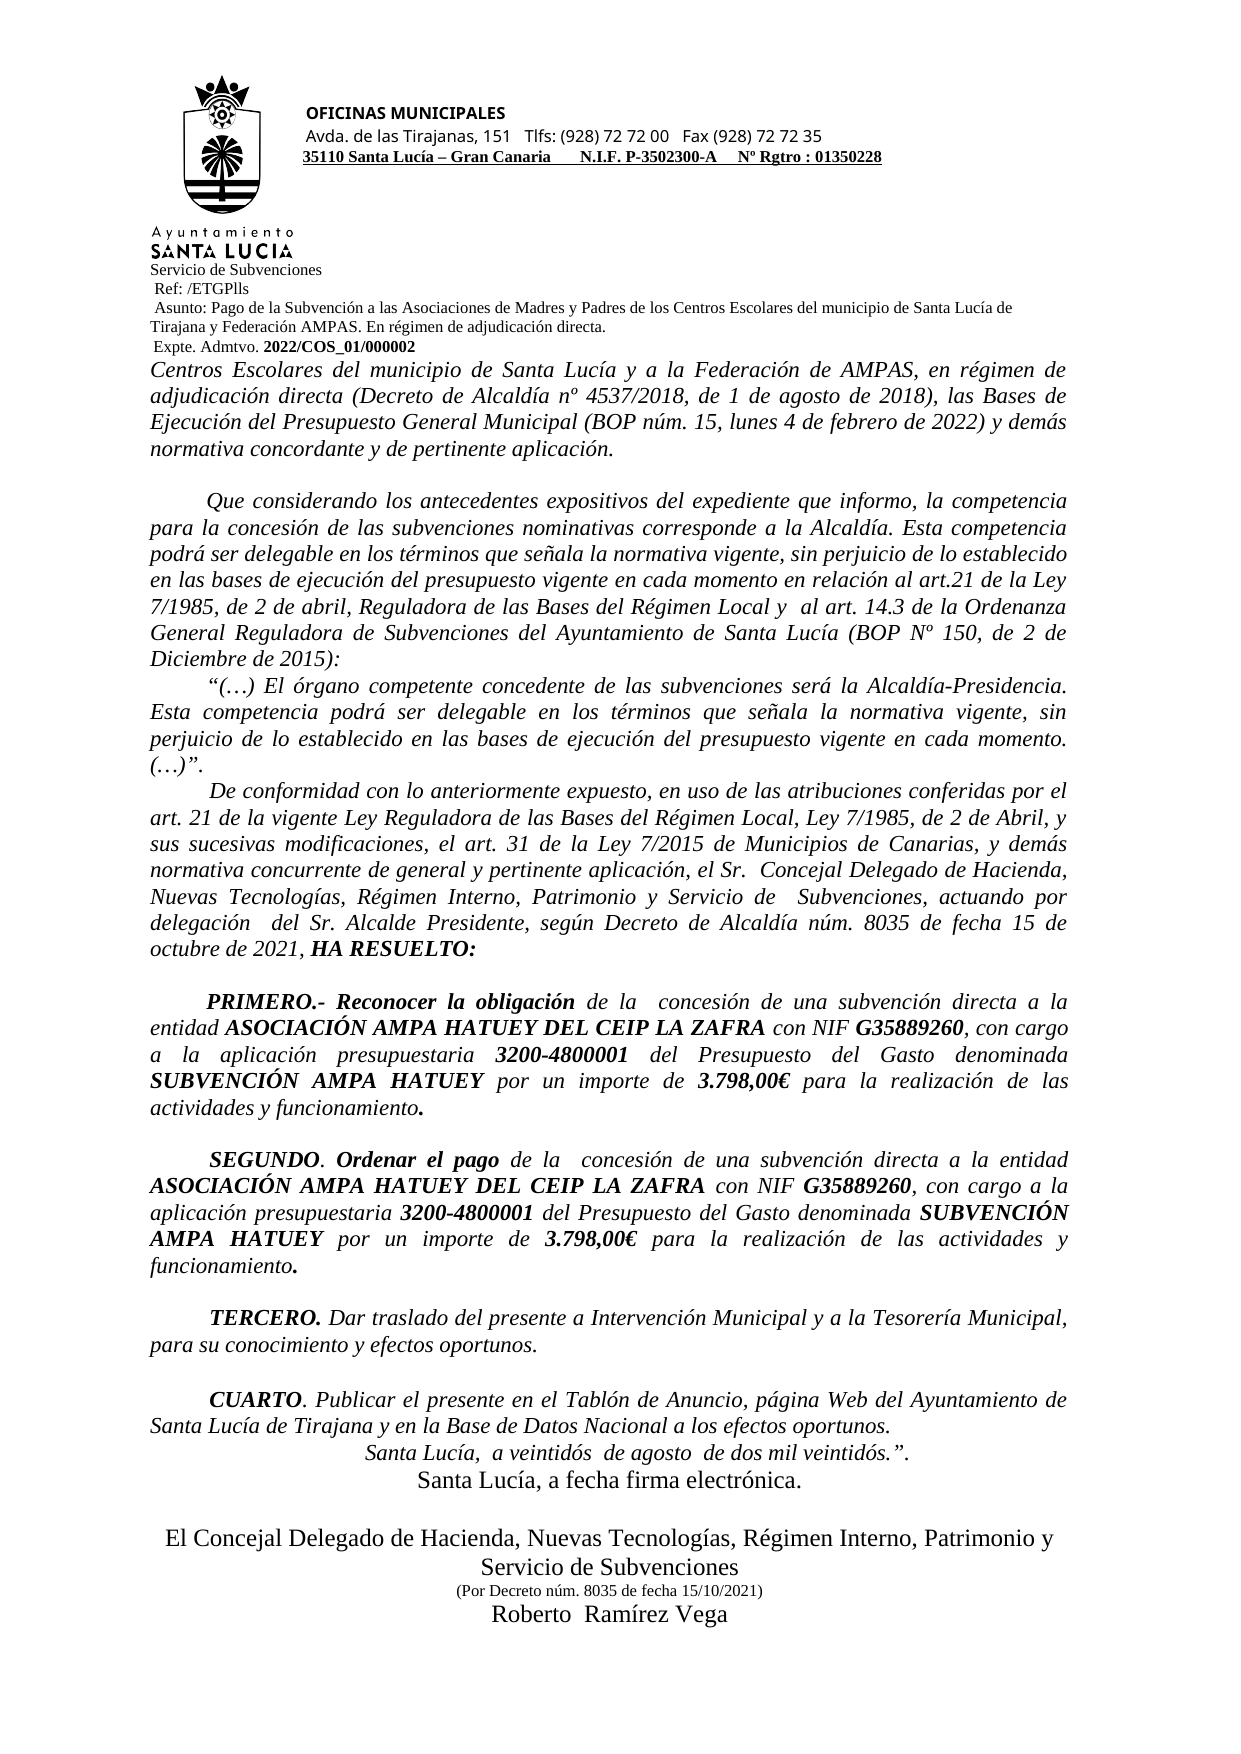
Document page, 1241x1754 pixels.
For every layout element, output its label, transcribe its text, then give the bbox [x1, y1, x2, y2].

text Que considerando los antecedentes expositivos del expediente que informo, la competencia para la concesión de las subvenciones nominativas corresponde a la Alcaldía. Esta competencia podrá ser delegable en los términos que señala la normativa vigente, sin perjuicio de lo establecido en las bases de ejecución del presupuesto vigente en cada momento en relación al art.21 de la Ley 7/1985, de 2 de abril, Reguladora de las Bases del Régimen Local y al art. 14.3 de la Ordenanza General Reguladora de Subvenciones del Ayuntamiento de Santa Lucía (BOP Nº 150, de 2 de Diciembre de 2015): [150, 487, 1069, 672]
text PRIMERO.- Reconocer la obligación de la concesión de una subvención directa a la entidad ASOCIACIÓN AMPA HATUEY DEL CEIP LA ZAFRA con NIF G35889260, con cargo a la aplicación presupuestaria 3200-4800001 del Presupuesto del Gasto denominada SUBVENCIÓN AMPA HATUEY por un importe de 3.798,00€ para la realización de las actividades y funcionamiento. [150, 988, 1069, 1120]
text Roberto Ramírez Vega [150, 1599, 1069, 1628]
text TERCERO. Dar traslado del presente a Intervención Municipal y a la Tesorería Municipal, para su conocimiento y efectos oportunos. [150, 1304, 1069, 1357]
text Centros Escolares del municipio de Santa Lucía y a la Federación de AMPAS, en régimen de adjudicación directa (Decreto de Alcaldía nº 4537/2018, de 1 de agosto de 2018), las Bases de Ejecución del Presupuesto General Municipal (BOP núm. 15, lunes 4 de febrero de 2022) y demás normativa concordante y de pertinente aplicación. [150, 356, 1069, 461]
text Santa Lucía, a veintidós de agosto de dos mil veintidós.”. [150, 1439, 1069, 1465]
text De conformidad con lo anteriormente expuesto, en uso de las atribuciones conferidas por el art. 21 de la vigente Ley Reguladora de las Bases del Régimen Local, Ley 7/1985, de 2 de Abril, y sus sucesivas modificaciones, el art. 31 de la Ley 7/2015 de Municipios de Canarias, y demás normativa concurrente de general y pertinente aplicación, el Sr. Concejal Delegado de Hacienda, Nuevas Tecnologías, Régimen Interno, Patrimonio y Servicio de Subvenciones, actuando por delegación del Sr. Alcalde Presidente, según Decreto de Alcaldía núm. 8035 de fecha 15 de octubre de 2021, HA RESUELTO: [150, 777, 1069, 962]
text (Por Decreto núm. 8035 de fecha 15/10/2021) [150, 1580, 1069, 1599]
text SEGUNDO. Ordenar el pago de la concesión de una subvención directa a la entidad ASOCIACIÓN AMPA HATUEY DEL CEIP LA ZAFRA con NIF G35889260, con cargo a la aplicación presupuestaria 3200-4800001 del Presupuesto del Gasto denominada SUBVENCIÓN AMPA HATUEY por un importe de 3.798,00€ para la realización de las actividades y funcionamiento. [150, 1146, 1069, 1278]
text Santa Lucía, a fecha firma electrónica. [150, 1465, 1069, 1494]
text “(…) El órgano competente concedente de las subvenciones será la Alcaldía-Presidencia. Esta competencia podrá ser delegable en los términos que señala la normativa vigente, sin perjuicio de lo establecido en las bases de ejecución del presupuesto vigente en cada momento. (…)”. [150, 672, 1069, 777]
text El Concejal Delegado de Hacienda, Nuevas Tecnologías, Régimen Interno, Patrimonio y Servicio de Subvenciones [150, 1523, 1069, 1580]
text CUARTO. Publicar el presente en el Tablón de Anuncio, página Web del Ayuntamiento de Santa Lucía de Tirajana y en la Base de Datos Nacional a los efectos oportunos. [150, 1386, 1069, 1439]
